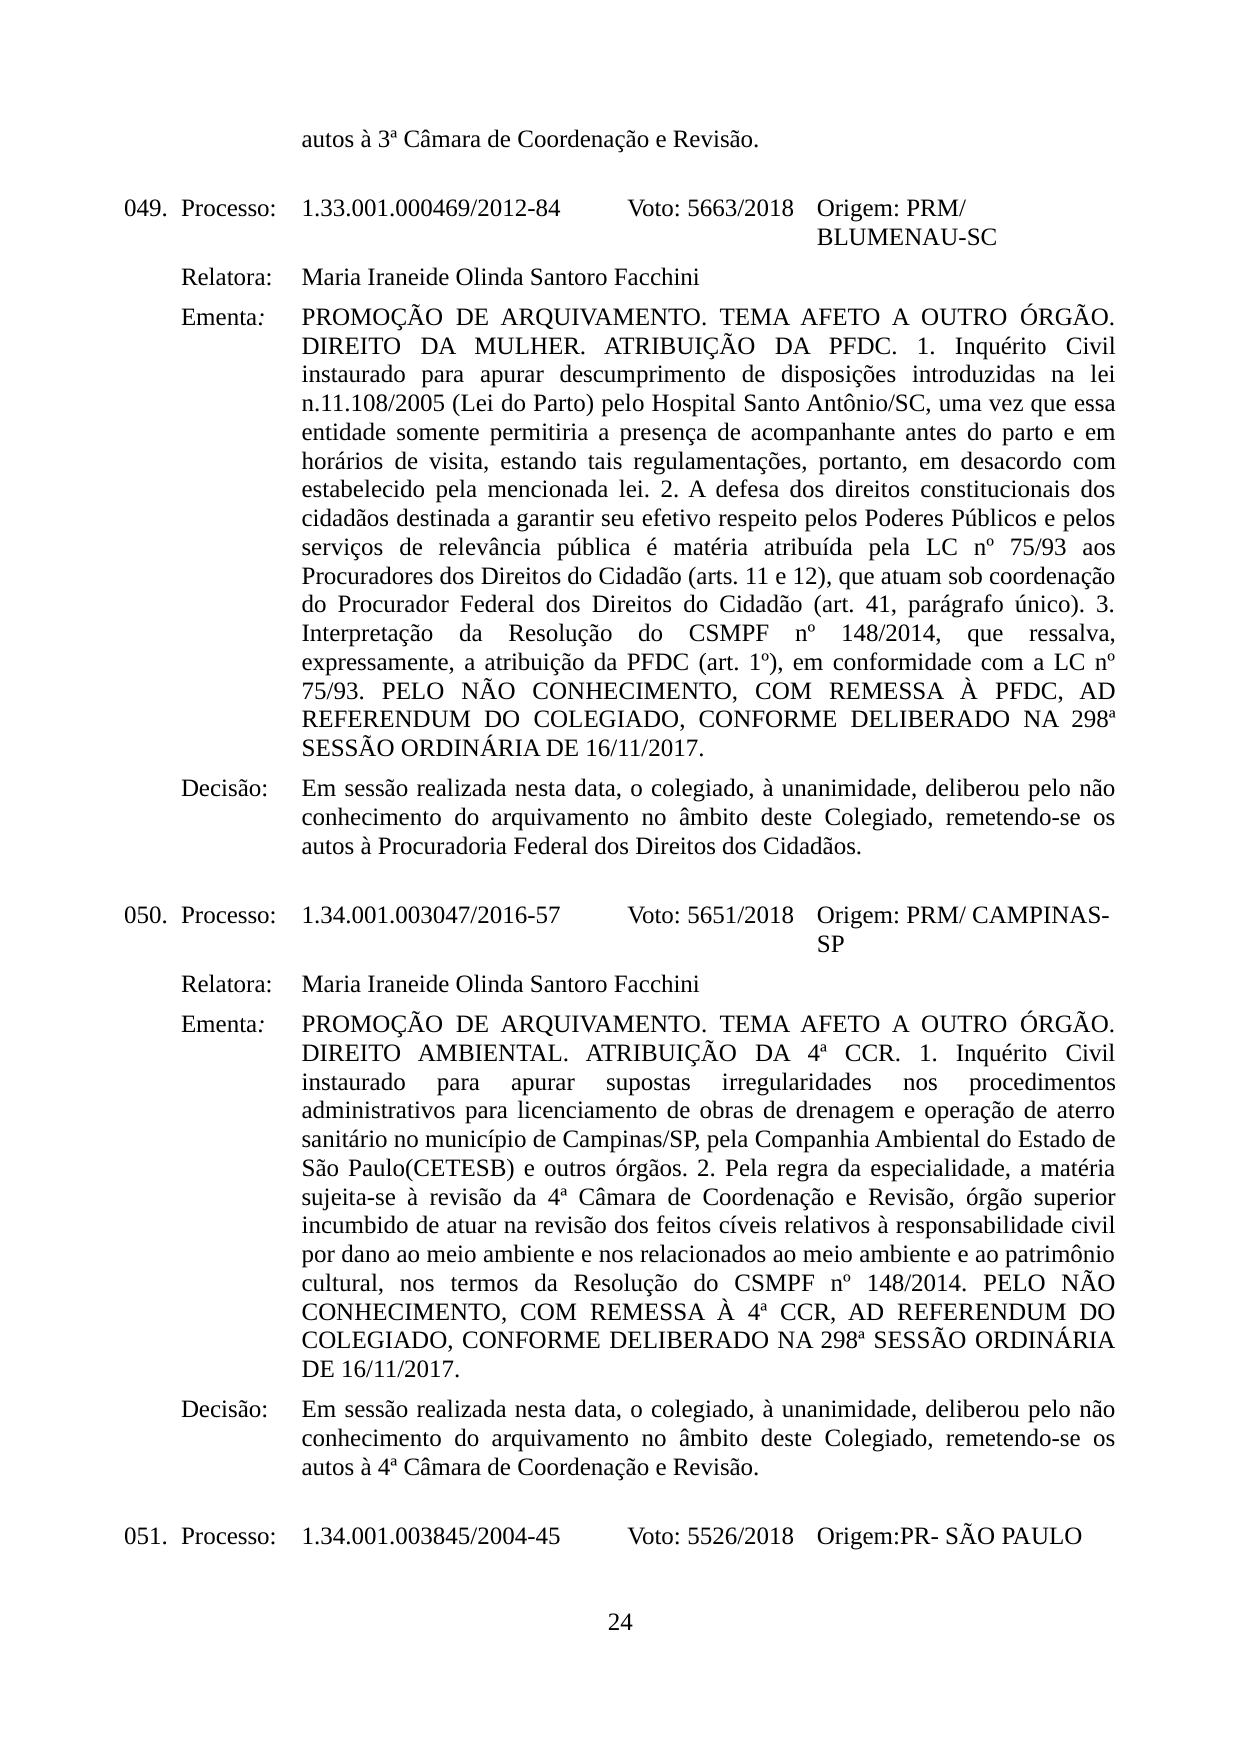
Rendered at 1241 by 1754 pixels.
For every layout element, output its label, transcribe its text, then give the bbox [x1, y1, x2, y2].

table_cell PROMOÇÃO DE ARQUIVAMENTO. TEMA AFETO A OUTRO ÓRGÃO. DIREITO AMBIENTAL. ATRIBUIÇÃO DA 4ª CCR. 1. Inquérito Civil instaurado para apurar supostas irregularidades nos procedimentos administrativos para licenciamento de obras de drenagem e operação de aterro sanitário no município de Campinas/SP, pela Companhia Ambiental do Estado de São Paulo(CETESB) e outros órgãos. 2. Pela regra da especialidade, a matéria sujeita-se à revisão da 4ª Câmara de Coordenação e Revisão, órgão superior incumbido de atuar na revisão dos feitos cíveis relativos à responsabilidade civil por dano ao meio ambiente e nos relacionados ao meio ambiente e ao patrimônio cultural, nos termos da Resolução do CSMPF nº 148/2014. PELO NÃO CONHECIMENTO, COM REMESSA À 4ª CCR, AD REFERENDUM DO COLEGIADO, CONFORME DELIBERADO NA 298ª SESSÃO ORDINÁRIA DE 16/11/2017. [296, 1003, 1122, 1388]
table_cell PROMOÇÃO DE ARQUIVAMENTO. TEMA AFETO A OUTRO ÓRGÃO. DIREITO DA MULHER. ATRIBUIÇÃO DA PFDC. 1. Inquérito Civil instaurado para apurar descumprimento de disposições introduzidas na lei n.11.108/2005 (Lei do Parto) pelo Hospital Santo Antônio/SC, uma vez que essa entidade somente permitiria a presença de acompanhante antes do parto e em horários de visita, estando tais regulamentações, portanto, em desacordo com estabelecido pela mencionada lei. 2. A defesa dos direitos constitucionais dos cidadãos destinada a garantir seu efetivo respeito pelos Poderes Públicos e pelos serviços de relevância pública é matéria atribuída pela LC nº 75/93 aos Procuradores dos Direitos do Cidadão (arts. 11 e 12), que atuam sob coordenação do Procurador Federal dos Direitos do Cidadão (art. 41, parágrafo único). 3. Interpretação da Resolução do CSMPF nº 148/2014, que ressalva, expressamente, a atribuição da PFDC (art. 1º), em conformidade com a LC nº 75/93. PELO NÃO CONHECIMENTO, COM REMESSA À PFDC, AD REFERENDUM DO COLEGIADO, CONFORME DELIBERADO NA 298ª SESSÃO ORDINÁRIA DE 16/11/2017. [296, 296, 1122, 768]
table_cell Decisão: [175, 768, 296, 865]
table_cell Relatora: [175, 256, 296, 296]
table_cell [118, 768, 175, 865]
table_cell Decisão: [175, 1389, 296, 1486]
table_cell Em sessão realizada nesta data, o colegiado, à unanimidade, deliberou pelo não conhecimento do arquivamento no âmbito deste Colegiado, remetendo-se os autos à Procuradoria Federal dos Direitos dos Cidadãos. [296, 768, 1122, 865]
table_header 1.34.001.003845/2004-45 [296, 1515, 621, 1555]
table_header Voto: 5526/2018 [621, 1515, 811, 1555]
table_cell [118, 963, 175, 1003]
table_cell [175, 118, 296, 158]
table_header Origem: PRM/ BLUMENAU-SC [811, 187, 1122, 256]
table_header Processo: [175, 1515, 296, 1555]
table_header Processo: [175, 894, 296, 963]
table_cell Relatora: [175, 963, 296, 1003]
table_header 051. [118, 1515, 175, 1555]
table_header Voto: 5651/2018 [621, 894, 811, 963]
table_cell autos à 3ª Câmara de Coordenação e Revisão. [296, 118, 1122, 158]
table_header 1.34.001.003047/2016-57 [296, 894, 621, 963]
table_header Voto: 5663/2018 [621, 187, 811, 256]
table_cell Em sessão realizada nesta data, o colegiado, à unanimidade, deliberou pelo não conhecimento do arquivamento no âmbito deste Colegiado, remetendo-se os autos à 4ª Câmara de Coordenação e Revisão. [296, 1389, 1122, 1486]
table_header Origem: PRM/ CAMPINAS-SP [811, 894, 1122, 963]
table_header 1.33.001.000469/2012-84 [296, 187, 621, 256]
table_cell Ementa: [175, 1003, 296, 1388]
table_cell [118, 1003, 175, 1388]
table_header 049. [118, 187, 175, 256]
table_cell Ementa: [175, 296, 296, 768]
table_cell [118, 118, 175, 158]
table_cell Maria Iraneide Olinda Santoro Facchini [296, 256, 1122, 296]
table_header Processo: [175, 187, 296, 256]
table_cell [118, 296, 175, 768]
table_cell Maria Iraneide Olinda Santoro Facchini [296, 963, 1122, 1003]
table_header 050. [118, 894, 175, 963]
table_header Origem:PR- SÃO PAULO [811, 1515, 1122, 1555]
table_cell [118, 1389, 175, 1486]
table_cell [118, 256, 175, 296]
